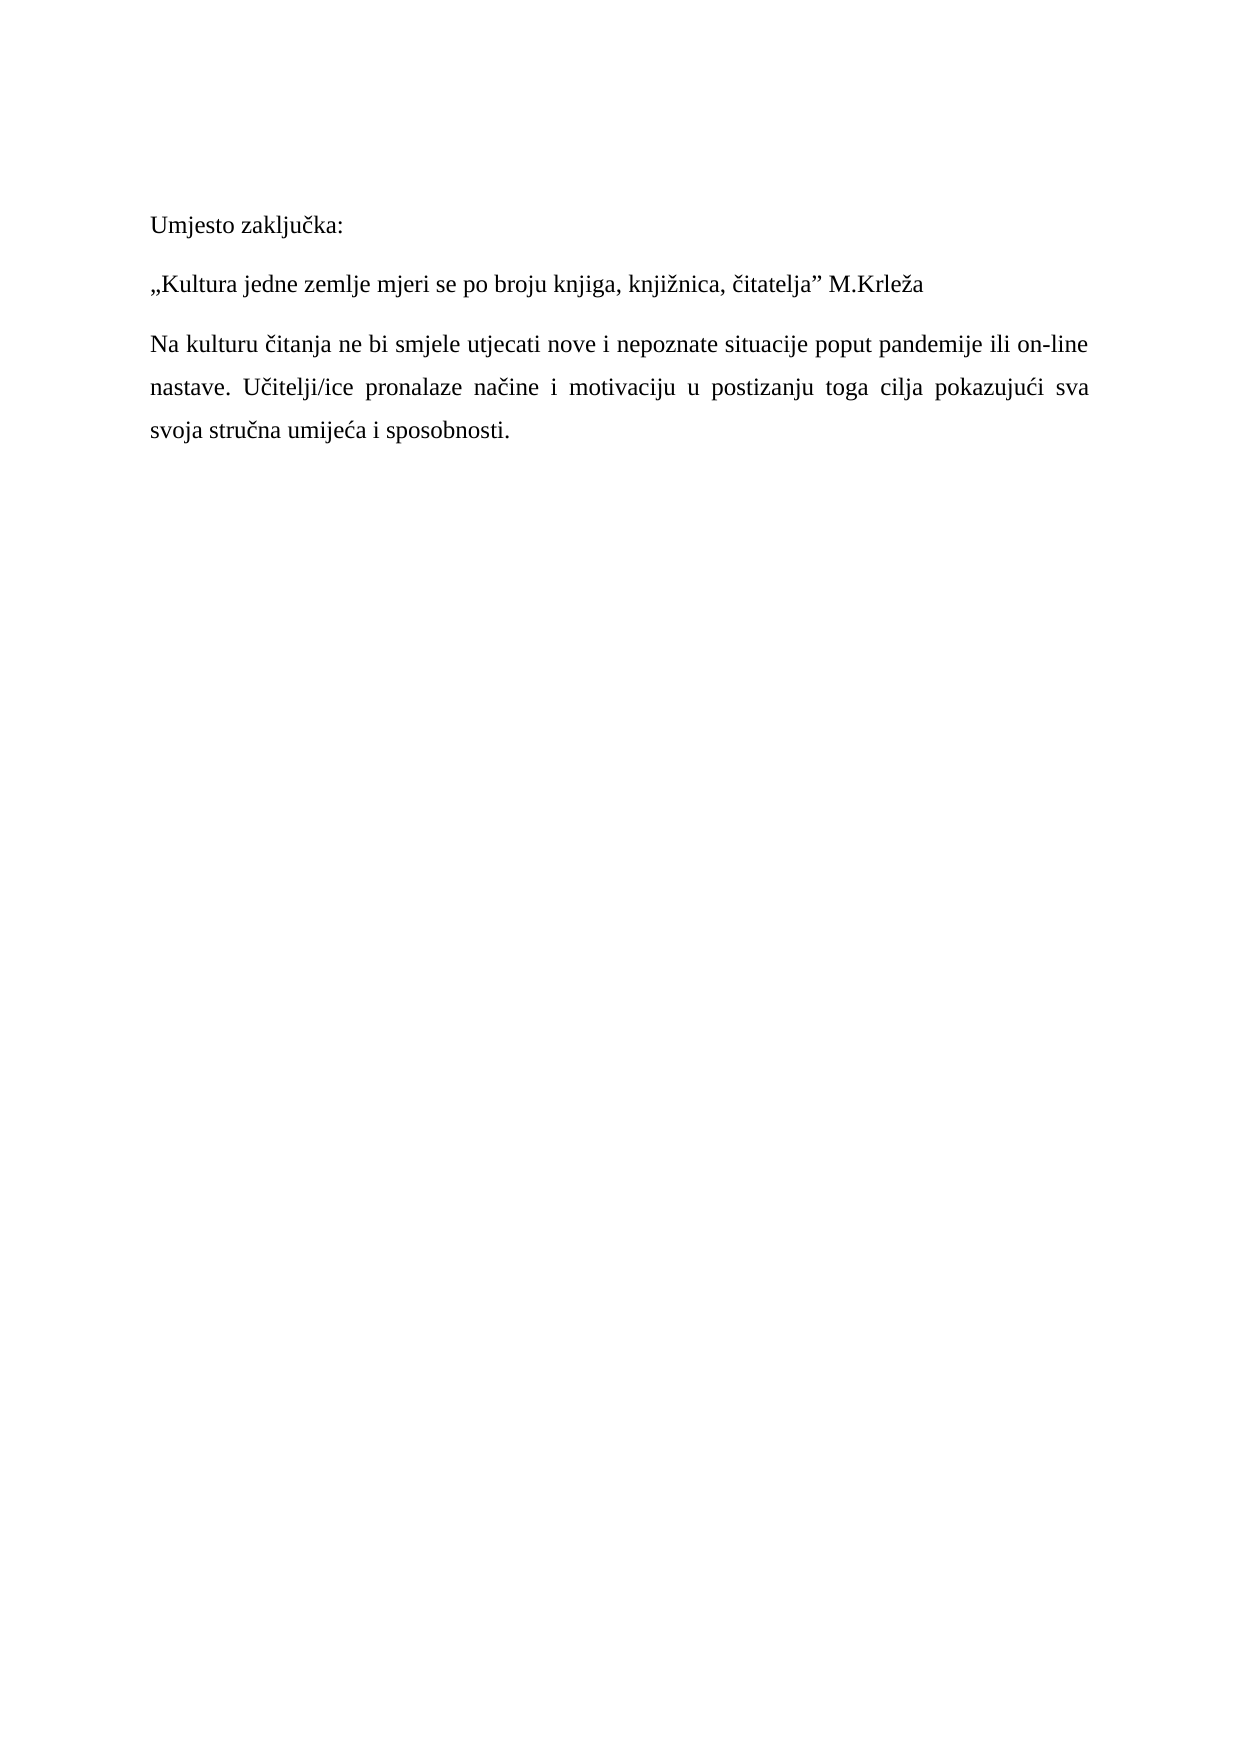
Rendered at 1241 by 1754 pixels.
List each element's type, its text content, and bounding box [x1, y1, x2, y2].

text „Kultura jedne zemlje mjeri se po broju knjiga, knjižnica, čitatelja” M.Krleža [150, 269, 1090, 298]
text Na kulturu čitanja ne bi smjele utjecati nove i nepoznate situacije poput pandemije ili on-line nastave. Učitelji/ice pronalaze načine i motivaciju u postizanju toga cilja pokazujući sva svoja stručna umijeća i sposobnosti. [150, 329, 1090, 444]
text Umjesto zaključka: [150, 210, 1090, 238]
